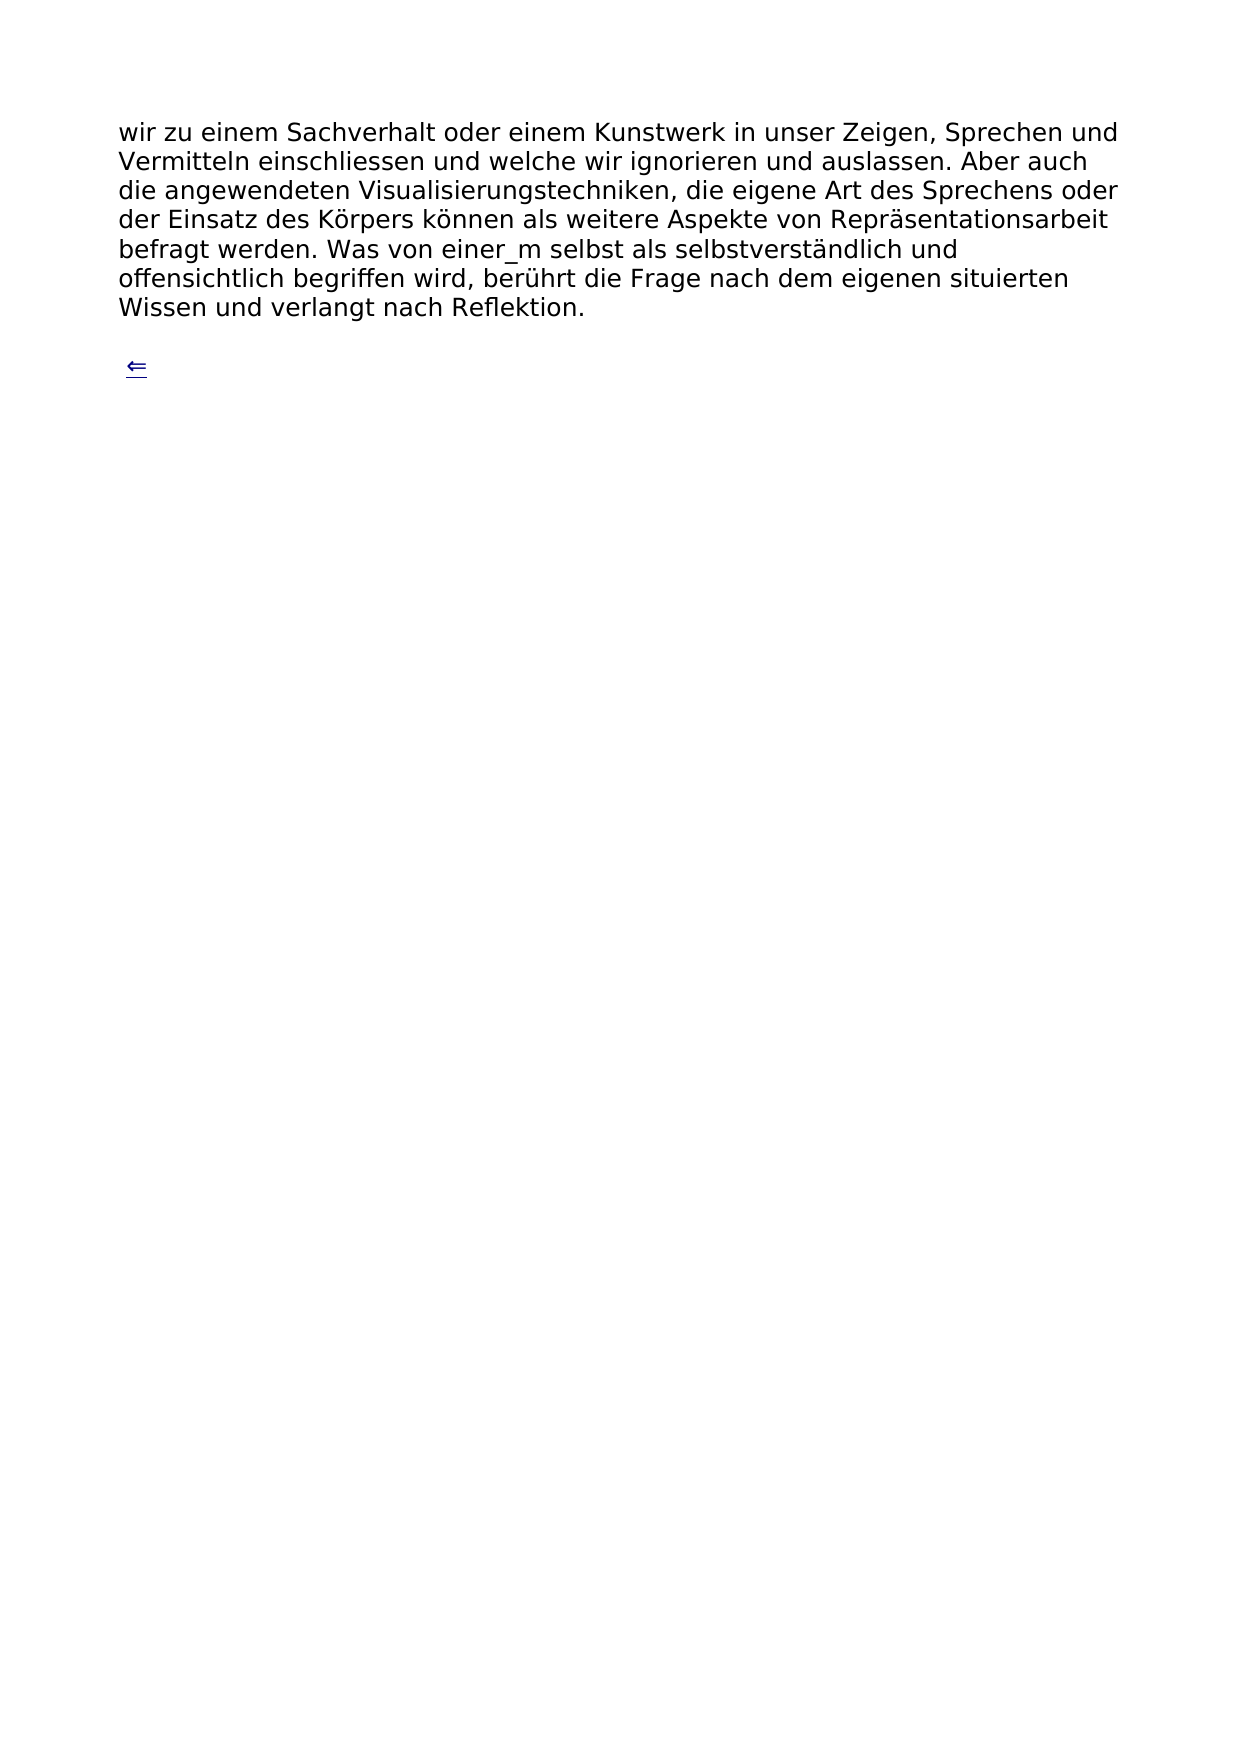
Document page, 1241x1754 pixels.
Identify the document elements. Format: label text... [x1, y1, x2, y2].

text wir zu einem Sachverhalt oder einem Kunstwerk in unser Zeigen, Sprechen und Vermitteln einschliessen und welche wir ignorieren und auslassen. Aber auch die angewendeten Visualisierungstechniken, die eigene Art des Sprechens oder der Einsatz des Körpers können als weitere Aspekte von Repräsentationsarbeit befragt werden. Was von einer_m selbst als selbstverständlich und offensichtlich begriffen wird, berührt die Frage nach dem eigenen situierten Wissen und verlangt nach Reflektion. ⇐ [118, 118, 1122, 381]
